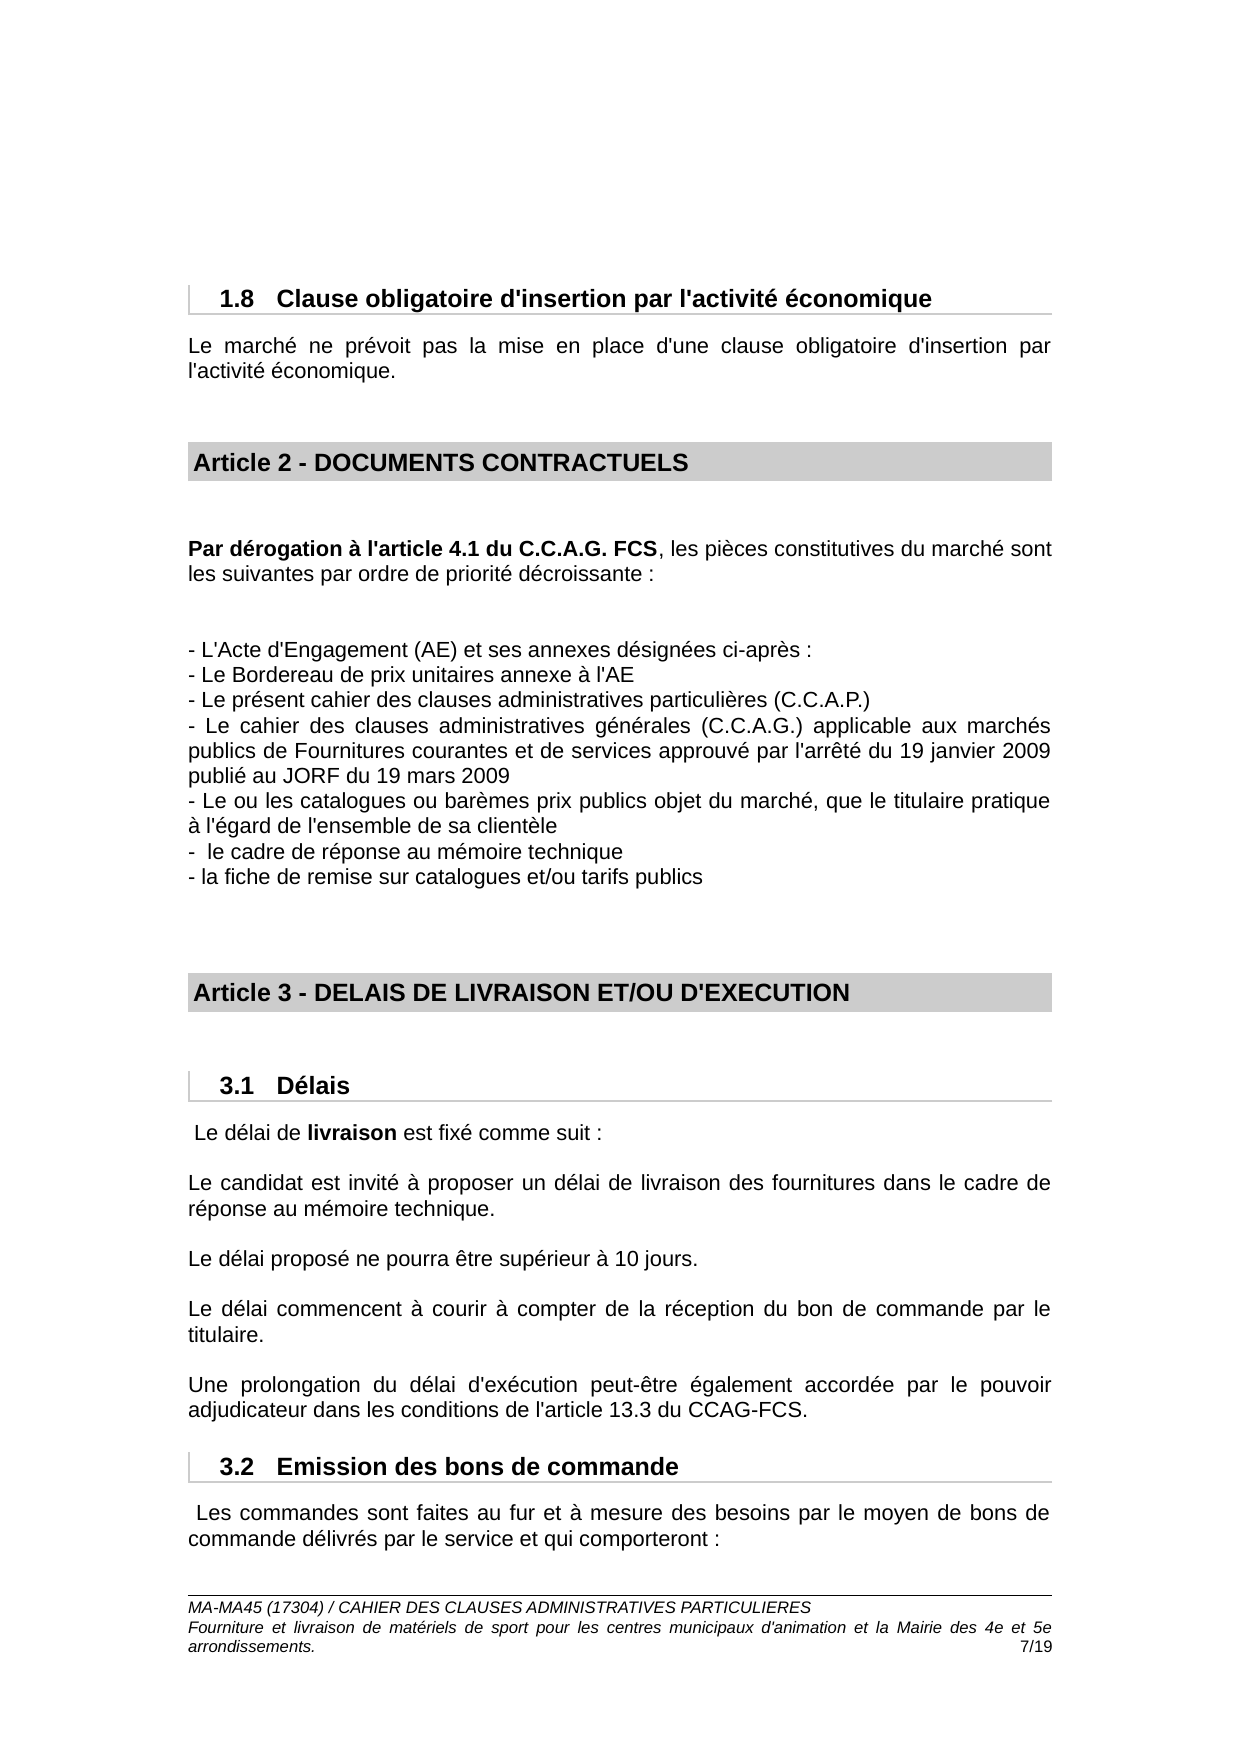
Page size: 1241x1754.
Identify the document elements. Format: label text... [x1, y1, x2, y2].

text Le délai proposé ne pourra être supérieur à 10 jours. [188, 1246, 1052, 1271]
text Les commandes sont faites au fur et à mesure des besoins par le moyen de bons de commande délivrés par le service et qui comporteront : [188, 1500, 1052, 1551]
text - la fiche de remise sur catalogues et/ou tarifs publics [188, 864, 1052, 889]
subtitle Délais [190, 1071, 1052, 1100]
subtitle DOCUMENTS CONTRACTUELS [190, 445, 1050, 479]
subtitle DELAIS DE LIVRAISON ET/OU D'EXECUTION [190, 976, 1050, 1010]
text - L'Acte d'Engagement (AE) et ses annexes désignées ci-après : [188, 637, 1052, 662]
subtitle Emission des bons de commande [190, 1452, 1052, 1481]
text Le marché ne prévoit pas la mise en place d'une clause obligatoire d'insertion par l'activité économique. [188, 333, 1052, 383]
text Le candidat est invité à proposer un délai de livraison des fournitures dans le cadre de réponse au mémoire technique. [188, 1170, 1052, 1221]
text - Le Bordereau de prix unitaires annexe à l'AE [188, 662, 1052, 687]
text Le délai de livraison est fixé comme suit : [188, 1120, 1052, 1145]
text - le cadre de réponse au mémoire technique [188, 839, 1052, 864]
text - Le ou les catalogues ou barèmes prix publics objet du marché, que le titulaire pratique à l'égard de l'ensemble de sa clientèle [188, 788, 1052, 839]
text Par dérogation à l'article 4.1 du C.C.A.G. FCS, les pièces constitutives du marché sont les suivantes par ordre de priorité décroissante : [188, 536, 1052, 587]
text - Le présent cahier des clauses administratives particulières (C.C.A.P.) [188, 687, 1052, 713]
text Une prolongation du délai d'exécution peut-être également accordée par le pouvoir adjudicateur dans les conditions de l'article 13.3 du CCAG-FCS. [188, 1372, 1052, 1422]
subtitle Clause obligatoire d'insertion par l'activité économique [188, 284, 1052, 313]
text Le délai commencent à courir à compter de la réception du bon de commande par le titulaire. [188, 1296, 1052, 1347]
text - Le cahier des clauses administratives générales (C.C.A.G.) applicable aux marchés publics de Fournitures courantes et de services approuvé par l'arrêté du 19 janvier 2009 publié au JORF du 19 mars 2009 [188, 713, 1052, 788]
